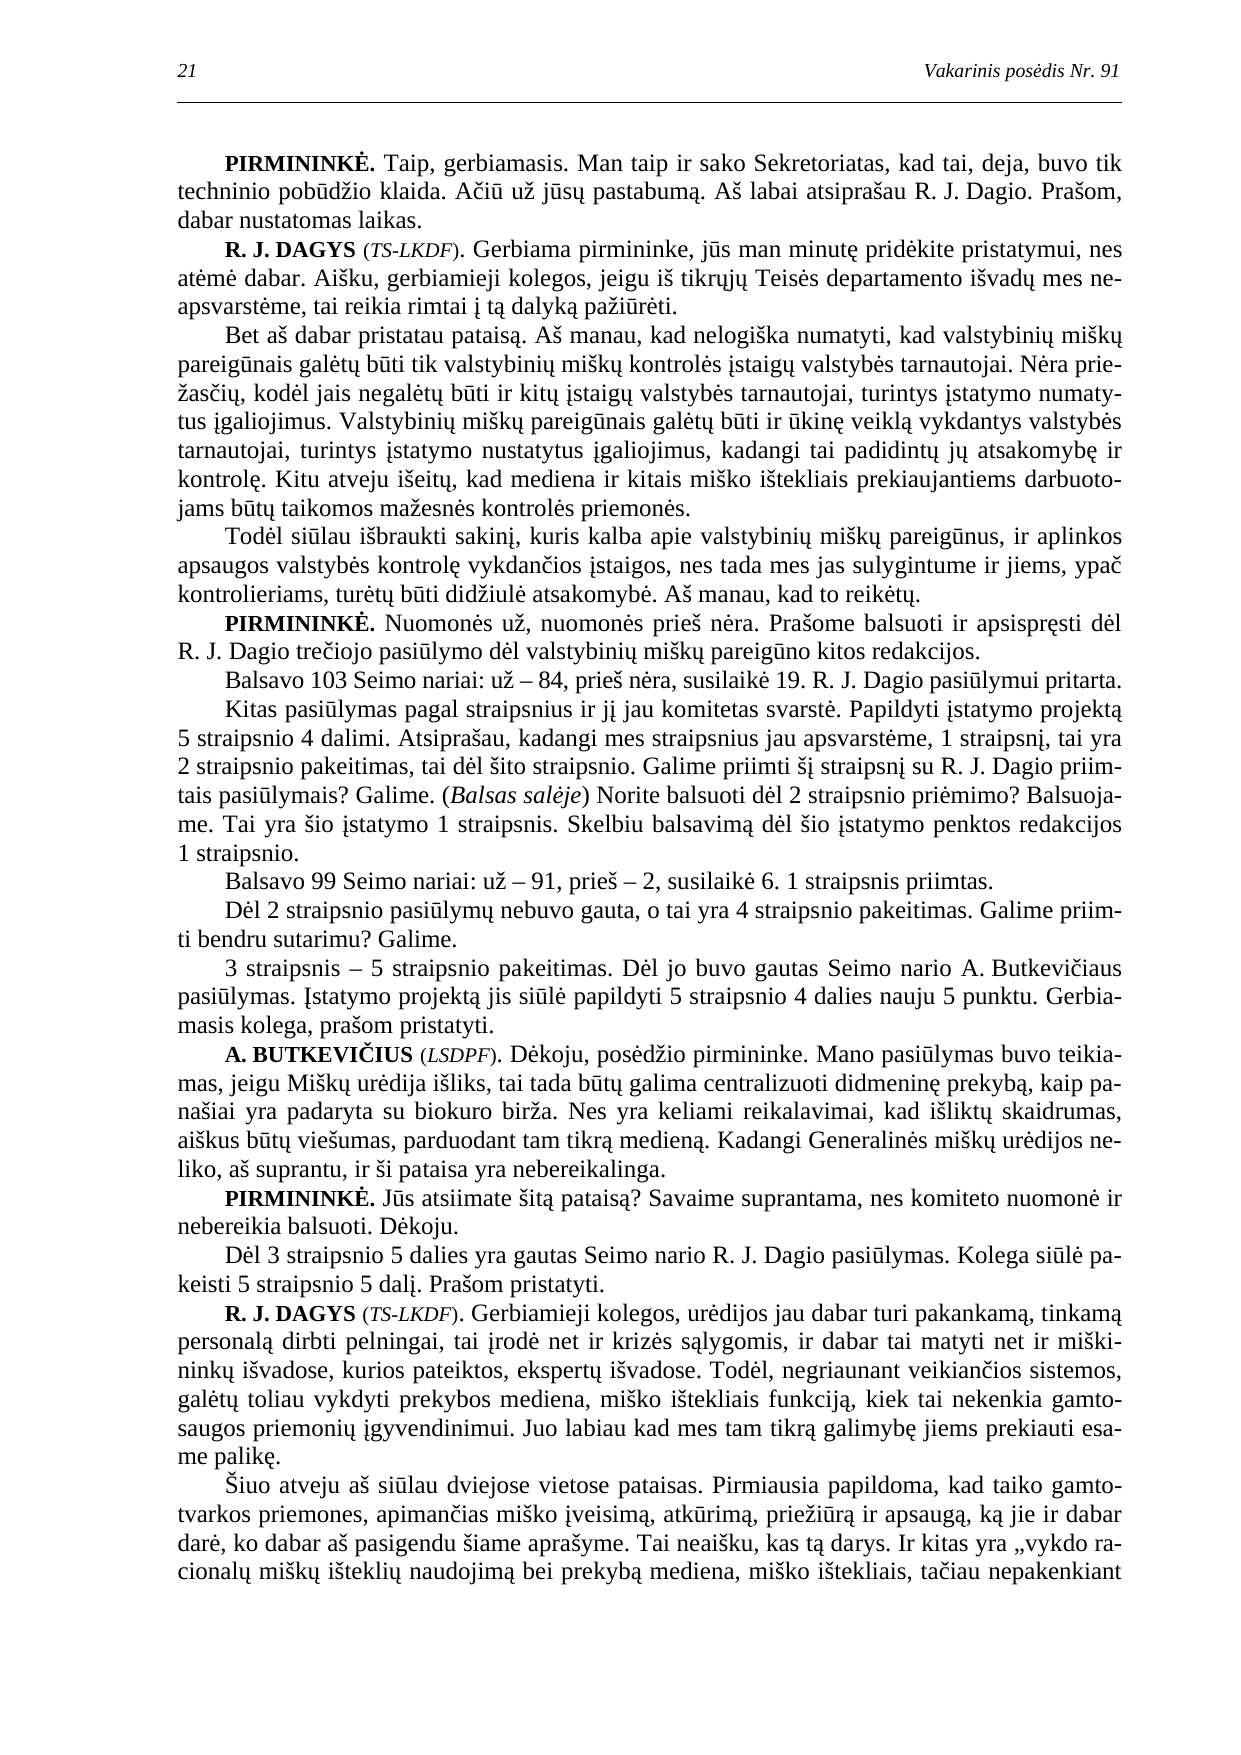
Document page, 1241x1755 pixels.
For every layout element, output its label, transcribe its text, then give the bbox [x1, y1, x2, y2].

text A. BUTKEVIČIUS (LSDPF). Dė­ko­ju, po­sė­džio pir­mi­nin­ke. Ma­no pa­siū­ly­mas bu­vo tei­kia­mas, jei­gu Miš­kų urė­di­ja iš­liks, tai ta­da bū­tų ga­li­ma cen­tra­li­zuo­ti did­me­ni­nę pre­ky­bą, kaip pa­na­šiai yra pa­da­ry­ta su bio­ku­ro bir­ža. Nes yra ke­lia­mi rei­ka­la­vi­mai, kad iš­lik­tų skaid­ru­mas, aiš­kus bū­tų vie­šu­mas, par­duo­dant tam tik­rą me­die­ną. Ka­dan­gi Ge­ne­ra­li­nės miš­kų urė­di­jos ne­li­ko, aš su­pran­tu, ir ši pa­tai­sa yra ne­be­rei­ka­lin­ga. [177, 1039, 1122, 1183]
text PIRMININKĖ. Taip, ger­bia­ma­sis. Man taip ir sa­ko Sek­re­to­ria­tas, kad tai, de­ja, bu­vo tik tech­ni­nio po­bū­džio klai­da. Ačiū už jū­sų pa­sta­bu­mą. Aš la­bai at­si­pra­šau R. J. Da­gio. Pra­šom, da­bar nu­sta­to­mas lai­kas. [177, 148, 1122, 234]
text Dėl 3 straips­nio 5 da­lies yra gau­tas Sei­mo na­rio R. J. Da­gio pa­siū­ly­mas. Ko­le­ga siū­lė pa­keis­ti 5 straips­nio 5 da­lį. Pra­šom pri­sta­ty­ti. [177, 1240, 1122, 1298]
text To­dėl siū­lau iš­brauk­ti sa­ki­nį, ku­ris kal­ba apie vals­ty­bi­nių miš­kų pa­rei­gū­nus, ir ap­lin­kos ap­sau­gos vals­ty­bės kon­tro­lę vyk­dan­čios įstai­gos, nes ta­da mes jas su­ly­gin­tu­me ir jiems, ypač kon­tro­lie­riams, tu­rė­tų bū­ti di­džiu­lė at­sa­ko­my­bė. Aš ma­nau, kad to rei­kė­tų. [177, 521, 1122, 608]
text Šiuo at­ve­ju aš siū­lau dvie­jo­se vie­to­se pa­tai­sas. Pir­miau­sia pa­pil­do­ma, kad tai­ko gam­to­tvar­kos prie­mo­nes, ap­iman­čias miš­ko įvei­si­mą, at­kū­ri­mą, prie­žiū­rą ir ap­sau­gą, ką jie ir da­bar da­rė, ko da­bar aš pa­si­gen­du šia­me ap­ra­šy­me. Tai ne­aiš­ku, kas tą da­rys. Ir ki­tas yra „vyk­do ra­cio­na­lų miš­kų iš­tek­lių nau­do­ji­mą bei pre­ky­bą me­die­na, miš­ko iš­tek­liais, ta­čiau ne­pa­ken­kiant [177, 1470, 1122, 1585]
text R. J. DAGYS (TS-LKDF). Ger­bia­mie­ji ko­le­gos, urė­di­jos jau da­bar tu­ri pa­kan­ka­mą, tin­ka­mą per­so­na­lą dirb­ti pel­nin­gai, tai įro­dė net ir kri­zės są­ly­go­mis, ir da­bar tai ma­ty­ti net ir miš­ki­ninkų iš­va­do­se, ku­rios pa­teik­tos, eks­per­tų iš­va­do­se. To­dėl, ne­griau­nant vei­kian­čios sis­te­mos, ga­lė­tų to­liau vyk­dy­ti pre­ky­bos me­die­na, miš­ko iš­tek­liais funk­ci­ją, kiek tai ne­ken­kia gam­to­sau­gos prie­mo­nių įgy­ven­di­ni­mui. Juo la­biau kad mes tam tik­rą ga­li­my­bę jiems pre­kiau­ti esa­me pa­li­kę. [177, 1298, 1122, 1470]
text Dėl 2 straips­nio pa­siū­ly­mų ne­bu­vo gau­ta, o tai yra 4 straips­nio pa­kei­ti­mas. Ga­li­me pri­im­ti ben­dru su­ta­ri­mu? Ga­li­me. [177, 895, 1122, 953]
text R. J. DAGYS (TS-LKDF). Ger­bia­ma pir­mi­nin­ke, jūs man mi­nu­tę pri­dė­ki­te pri­sta­ty­mui, nes at­ėmė da­bar. Aiš­ku, ger­bia­mie­ji ko­le­gos, jei­gu iš tik­rų­jų Tei­sės de­par­ta­men­to iš­va­dų mes ne­ap­svars­tė­me, tai rei­kia rim­tai į tą da­ly­ką pa­žiū­rė­ti. [177, 234, 1122, 320]
text Ki­tas pa­siū­ly­mas pa­gal straips­nius ir jį jau ko­mi­te­tas svars­tė. Pa­pil­dy­ti įsta­ty­mo pro­jek­tą 5 straips­nio 4 da­li­mi. At­si­pra­šau, ka­dan­gi mes straips­nius jau ap­svars­tė­me, 1 straips­nį, tai yra 2 straips­nio pa­kei­ti­mas, tai dėl ši­to straips­nio. Ga­li­me pri­im­ti šį straips­nį su R. J. Da­gio pri­im­tais pa­siū­ly­mais? Ga­li­me. (Bal­sas sa­lė­je) No­ri­te bal­suo­ti dėl 2 straips­nio pri­ėmi­mo? Bal­suo­ja­me. Tai yra šio įsta­ty­mo 1 straips­nis. Skel­biu bal­sa­vi­mą dėl šio įsta­ty­mo penk­tos re­dak­ci­jos 1 straips­nio. [177, 694, 1122, 866]
text PIRMININKĖ. Nuo­mo­nės už, nuo­mo­nės prieš nė­ra. Pra­šo­me bal­suo­ti ir ap­si­spręs­ti dėl R. J. Da­gio tre­čio­jo pa­siū­ly­mo dėl vals­ty­bi­nių miš­kų pa­rei­gū­no ki­tos re­dak­ci­jos. [177, 608, 1122, 665]
text 3 straips­nis – 5 straips­nio pa­kei­ti­mas. Dėl jo bu­vo gau­tas Sei­mo na­rio A. But­ke­vi­čiaus pa­siū­ly­mas. Įsta­ty­mo pro­jek­tą jis siū­lė pa­pil­dy­ti 5 straips­nio 4 da­lies nau­ju 5 punk­tu. Ger­bia­ma­sis ko­le­ga, pra­šom pri­sta­ty­ti. [177, 953, 1122, 1039]
text PIRMININKĖ. Jūs at­si­i­ma­te ši­tą pa­tai­są? Sa­vai­me su­pran­ta­ma, nes ko­mi­te­to nuo­mo­nė ir ne­be­rei­kia bal­suo­ti. Dė­ko­ju. [177, 1183, 1122, 1240]
text Bal­sa­vo 99 Sei­mo na­riai: už – 91, prieš – 2, su­si­lai­kė 6. 1 straips­nis pri­im­tas. [177, 866, 1122, 895]
text Bet aš da­bar pri­sta­tau pa­tai­są. Aš ma­nau, kad ne­lo­giš­ka nu­ma­ty­ti, kad vals­ty­bi­nių miš­kų pa­rei­gū­nais ga­lė­tų bū­ti tik vals­ty­bi­nių miš­kų kon­tro­lės įstai­gų vals­ty­bės tar­nau­to­jai. Nė­ra prie­žas­čių, ko­dėl jais ne­ga­lė­tų bū­ti ir ki­tų įstai­gų vals­ty­bės tar­nau­to­jai, tu­rin­tys įsta­ty­mo nu­ma­ty­tus įga­lio­ji­mus. Vals­ty­bi­nių miš­kų pa­rei­gū­nais ga­lė­tų bū­ti ir ūki­nę veik­lą vyk­dan­tys vals­ty­bės tar­nau­to­jai, tu­rin­tys įsta­ty­mo nu­sta­ty­tus įga­lio­ji­mus, ka­dan­gi tai pa­di­din­tų jų at­sa­ko­my­bę ir kon­tro­lę. Ki­tu at­ve­ju iš­ei­tų, kad me­die­na ir ki­tais miš­ko iš­tek­liais pre­kiau­jan­tiems dar­buo­to­jams bū­tų tai­ko­mos ma­žes­nės kon­tro­lės prie­mo­nės. [177, 320, 1122, 521]
text Bal­sa­vo 103 Sei­mo na­riai: už – 84, prieš nė­ra, su­si­lai­kė 19. R. J. Da­gio pa­siū­ly­mui pri­tar­ta. [177, 665, 1122, 694]
